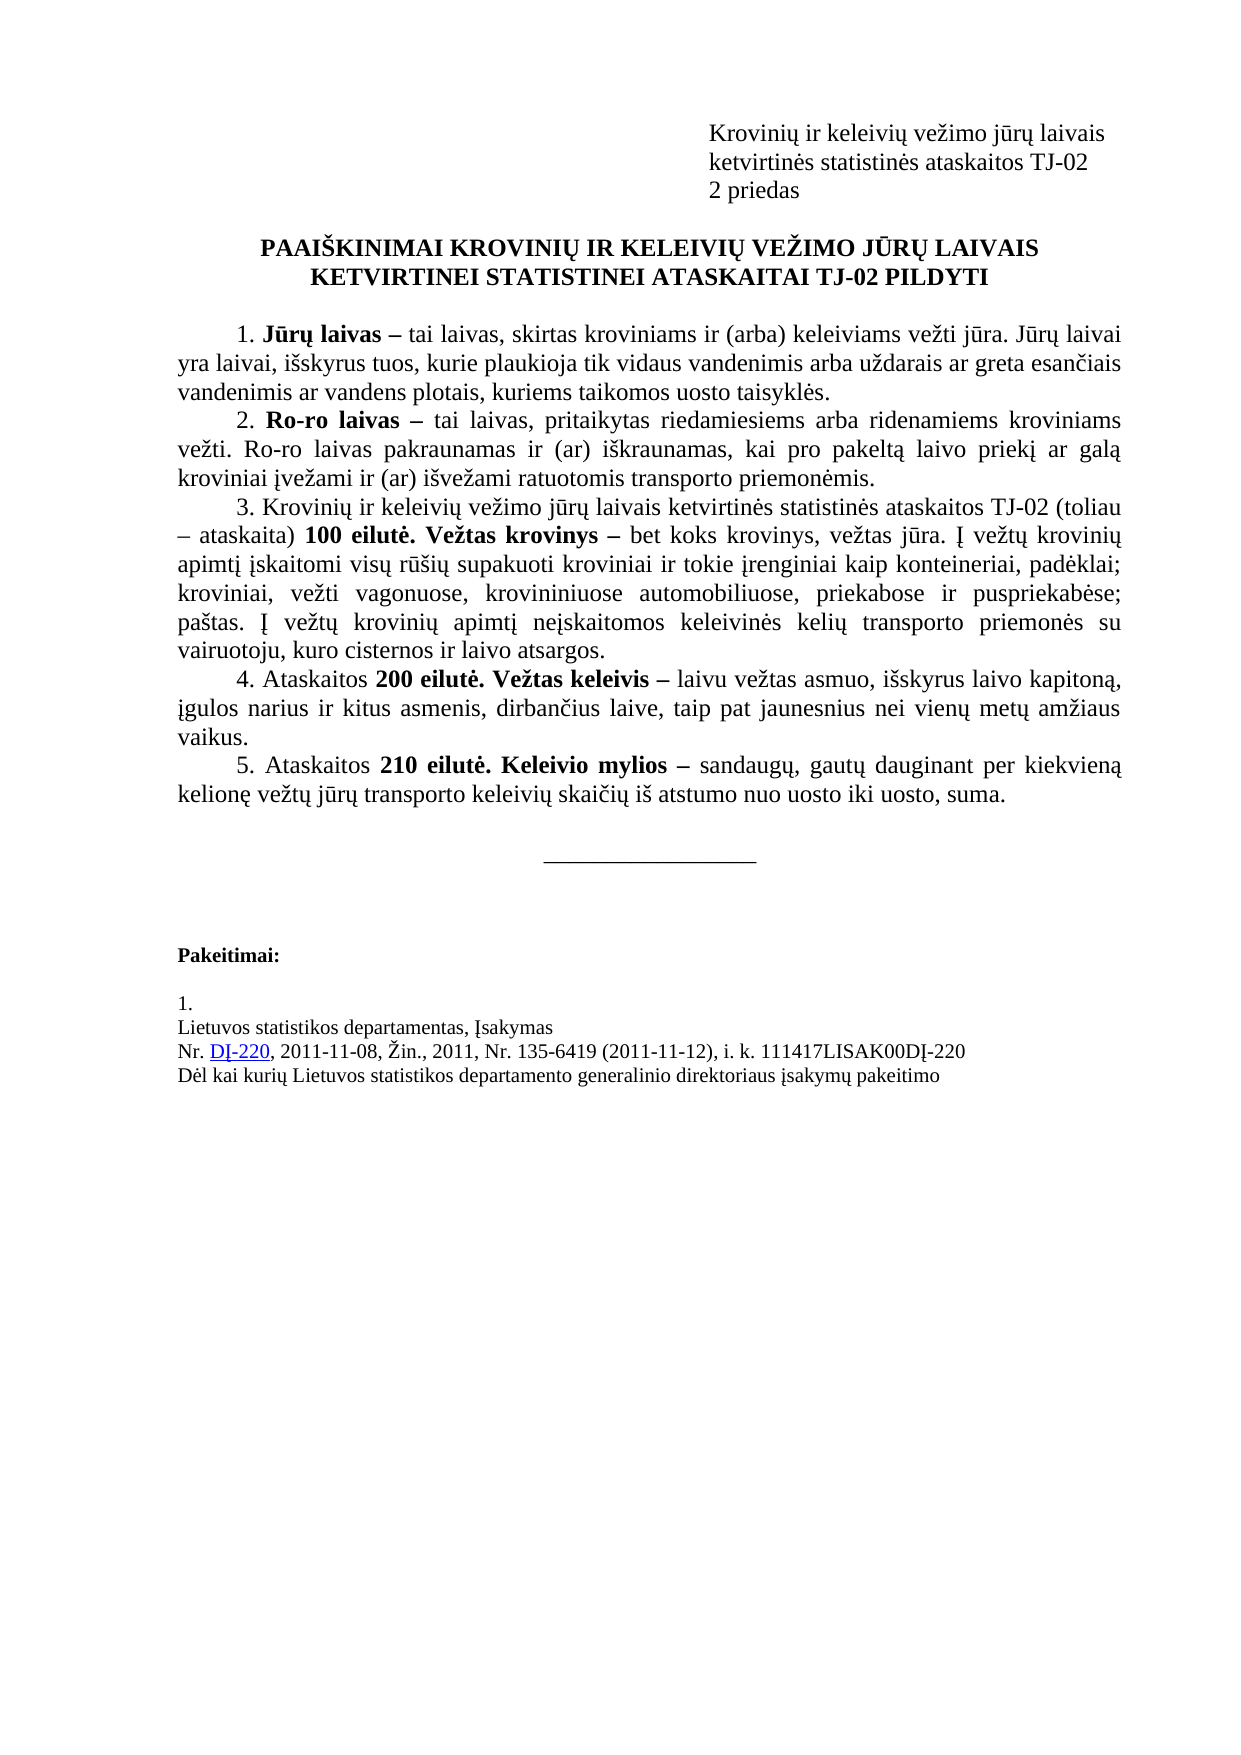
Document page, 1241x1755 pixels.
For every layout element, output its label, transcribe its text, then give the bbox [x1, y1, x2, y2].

text Nr. DĮ-220, 2011-11-08, Žin., 2011, Nr. 135-6419 (2011-11-12), i. k. 111417LISAK00DĮ-220 [177, 1039, 1122, 1063]
text 5. Ataskaitos 210 eilutė. Keleivio mylios – sandaugų, gautų dauginant per kiekvieną kelionę vežtų jūrų transporto keleivių skaičių iš atstumo nuo uosto iki uosto, suma. [177, 751, 1122, 808]
text Krovinių ir keleivių vežimo jūrų laivais [709, 118, 1122, 147]
text 1. Jūrų laivas – tai laivas, skirtas kroviniams ir (arba) keleiviams vežti jūra. Jūrų laivai yra laivai, išskyrus tuos, kurie plaukioja tik vidaus vandenimis arba uždarais ar greta esančiais vandenimis ar vandens plotais, kuriems taikomos uosto taisyklės. [177, 319, 1122, 406]
text 2 priedas [177, 176, 1122, 204]
text Lietuvos statistikos departamentas, Įsakymas [177, 1015, 1122, 1039]
text PAAIŠKINIMAI KROVINIŲ IR KELEIVIŲ VEŽIMO JŪRŲ LAIVAIS KETVIRTINEI STATISTINEI ATASKAITAI TJ-02 PILDYTI [177, 233, 1122, 291]
text ketvirtinės statistinės ataskaitos TJ-02 [177, 147, 1122, 176]
text Dėl kai kurių Lietuvos statistikos departamento generalinio direktoriaus įsakymų pakeitimo [177, 1063, 1122, 1087]
text Pakeitimai: [177, 942, 1122, 967]
text 2. Ro-ro laivas – tai laivas, pritaikytas riedamiesiems arba ridenamiems kroviniams vežti. Ro-ro laivas pakraunamas ir (ar) iškraunamas, kai pro pakeltą laivo priekį ar galą kroviniai įvežami ir (ar) išvežami ratuotomis transporto priemonėmis. [177, 406, 1122, 492]
text 1. [177, 991, 1122, 1015]
text _________________ [177, 837, 1122, 866]
text 3. Krovinių ir keleivių vežimo jūrų laivais ketvirtinės statistinės ataskaitos TJ-02 (toliau – ataskaita) 100 eilutė. Vežtas krovinys – bet koks krovinys, vežtas jūra. Į vežtų krovinių apimtį įskaitomi visų rūšių supakuoti kroviniai ir tokie įrenginiai kaip konteineriai, padėklai; kroviniai, vežti vagonuose, krovininiuose automobiliuose, priekabose ir puspriekabėse; paštas. Į vežtų krovinių apimtį neįskaitomos keleivinės kelių transporto priemonės su vairuotoju, kuro cisternos ir laivo atsargos. [177, 492, 1122, 664]
text 4. Ataskaitos 200 eilutė. Vežtas keleivis – laivu vežtas asmuo, išskyrus laivo kapitoną, įgulos narius ir kitus asmenis, dirbančius laive, taip pat jaunesnius nei vienų metų amžiaus vaikus. [177, 664, 1122, 751]
